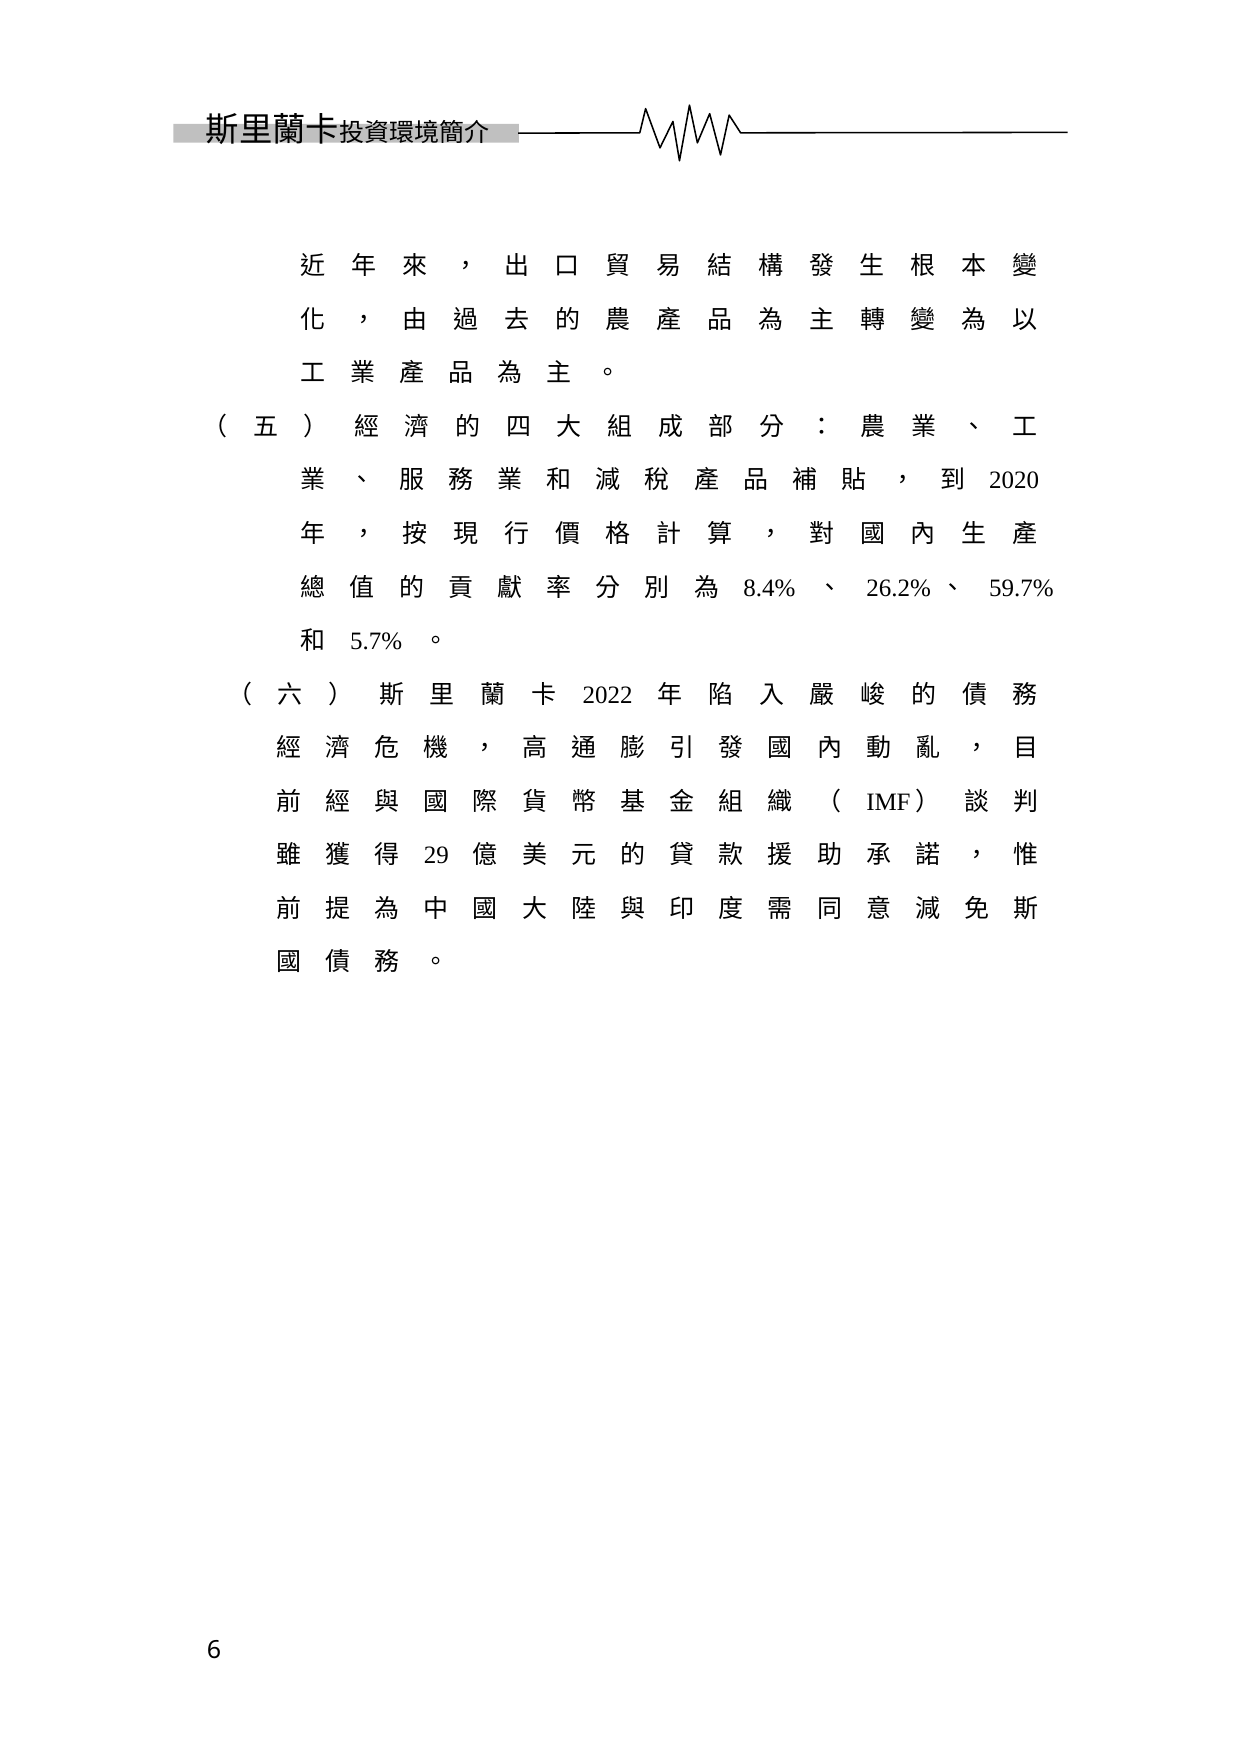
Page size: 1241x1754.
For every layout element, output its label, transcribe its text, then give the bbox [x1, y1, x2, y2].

text 近年來，出口貿易結構發生根本變化，由過去的農產品為主轉變為以工業產品為主。 [202, 237, 1063, 398]
text （五）經濟的四大組成部分：農業、工業、服務業和減稅產品補貼，到2020年，按現行價格計算，對國內生產總值的貢獻率分別為8.4%、26.2%、59.7%和5.7%。 [202, 398, 1063, 666]
text （六）斯里蘭卡2022年陷入嚴峻的債務經濟危機，高通膨引發國內動亂，目前經與國際貨幣基金組織（IMF）談判雖獲得29億美元的貸款援助承諾，惟前提為中國大陸與印度需同意減免斯國債務。 [207, 666, 1063, 987]
